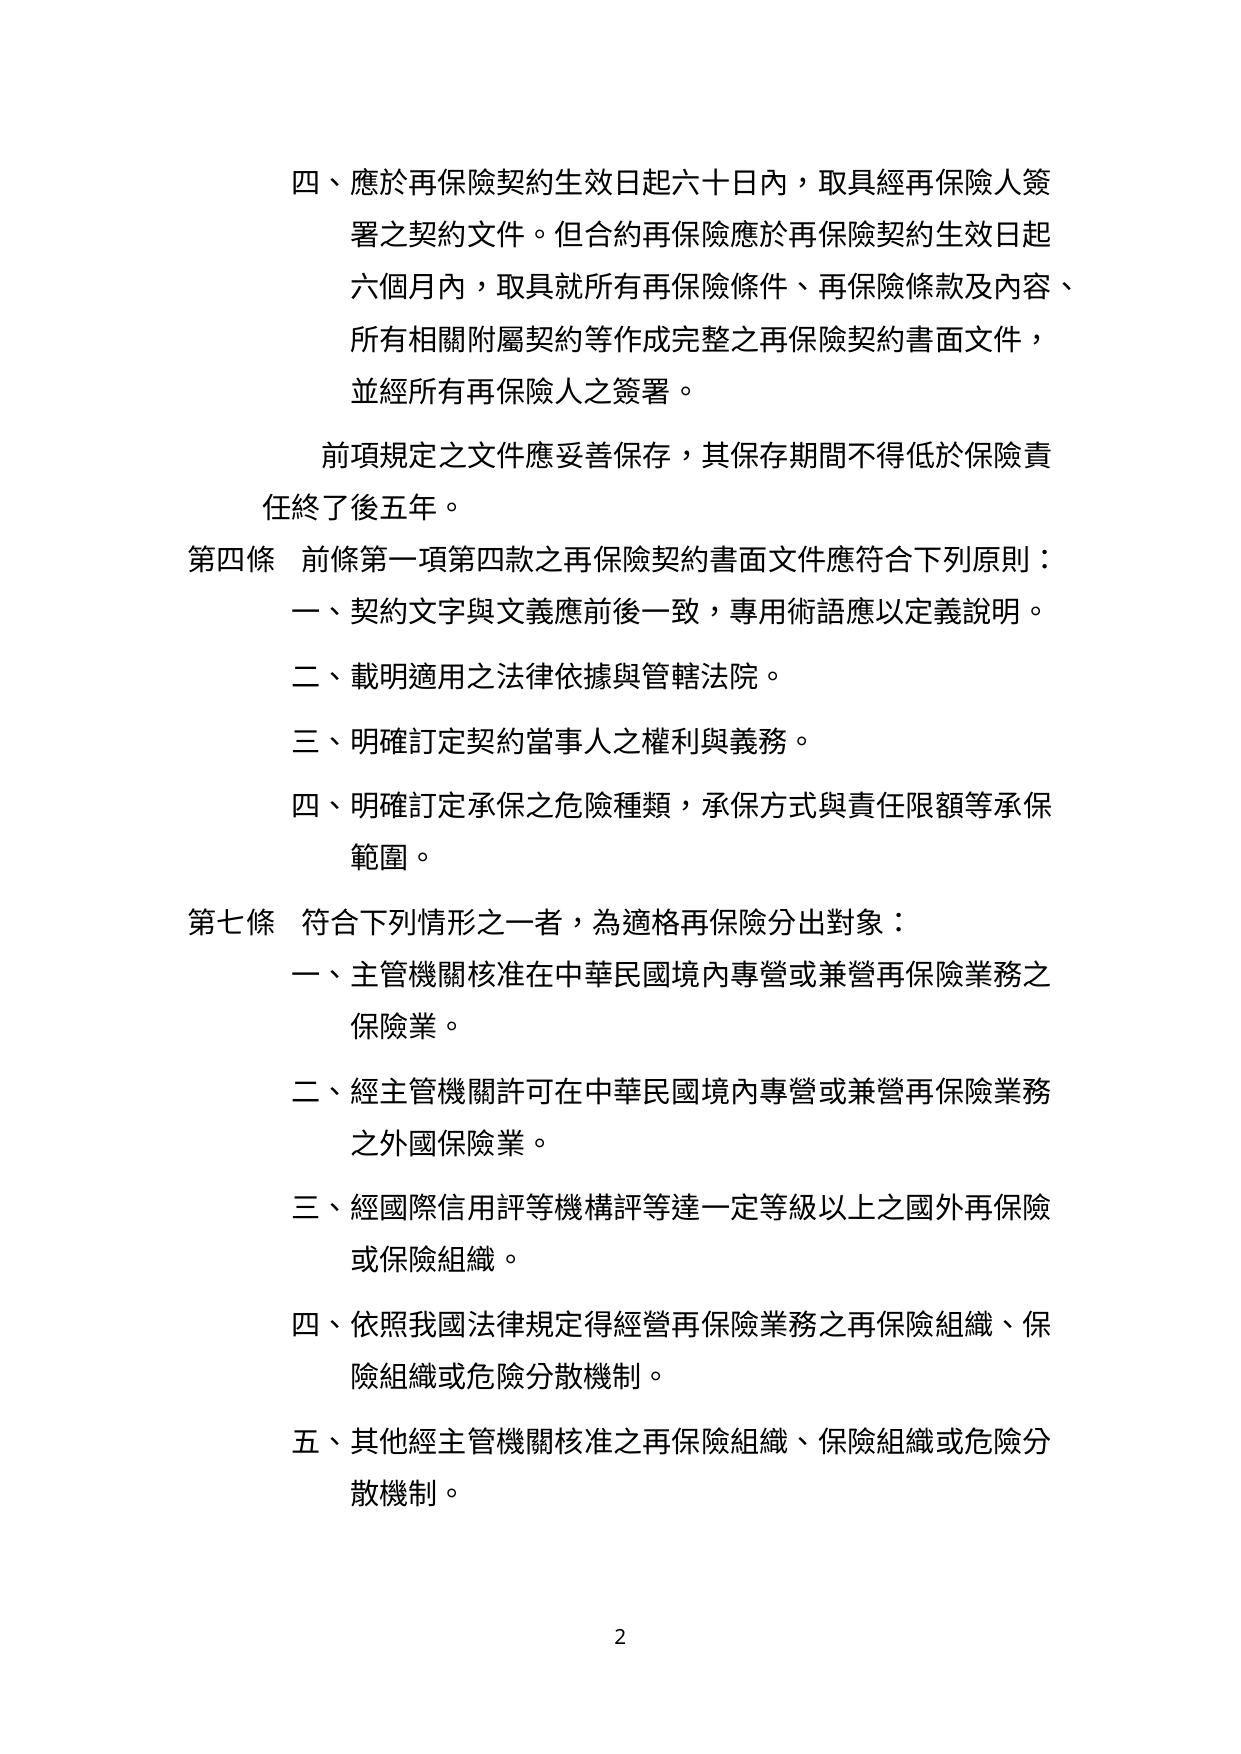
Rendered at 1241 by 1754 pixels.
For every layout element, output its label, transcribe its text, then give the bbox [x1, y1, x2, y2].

text 第四條 前條第一項第四款之再保險契約書面文件應符合下列原則： [187, 527, 1053, 579]
list 應於再保險契約生效日起六十日內，取具經再保險人簽署之契約文件。但合約再保險應於再保險契約生效日起六個月內，取具就所有再保險條件、再保險條款及內容、所有相關附屬契約等作成完整之再保險契約書面文件，並經所有再保險人之簽署。 [291, 150, 1053, 410]
list 明確訂定承保之危險種類，承保方式與責任限額等承保範圍。 [291, 773, 1053, 877]
text 第七條 符合下列情形之一者，為適格再保險分出對象： [187, 889, 1053, 942]
list 主管機關核准在中華民國境內專營或兼營再保險業務之保險業。 [291, 942, 1053, 1046]
list 經主管機關許可在中華民國境內專營或兼營再保險業務之外國保險業。 [291, 1058, 1053, 1162]
list 經國際信用評等機構評等達一定等級以上之國外再保險或保險組織。 [291, 1175, 1053, 1279]
list 明確訂定契約當事人之權利與義務。 [291, 708, 1053, 760]
list 其他經主管機關核准之再保險組織、保險組織或危險分散機制。 [291, 1408, 1053, 1512]
text 前項規定之文件應妥善保存，其保存期間不得低於保險責任終了後五年。 [262, 423, 1053, 527]
list 載明適用之法律依據與管轄法院。 [291, 644, 1053, 696]
list 契約文字與文義應前後一致，專用術語應以定義說明。 [291, 579, 1053, 631]
list 依照我國法律規定得經營再保險業務之再保險組織、保險組織或危險分散機制。 [291, 1292, 1053, 1396]
